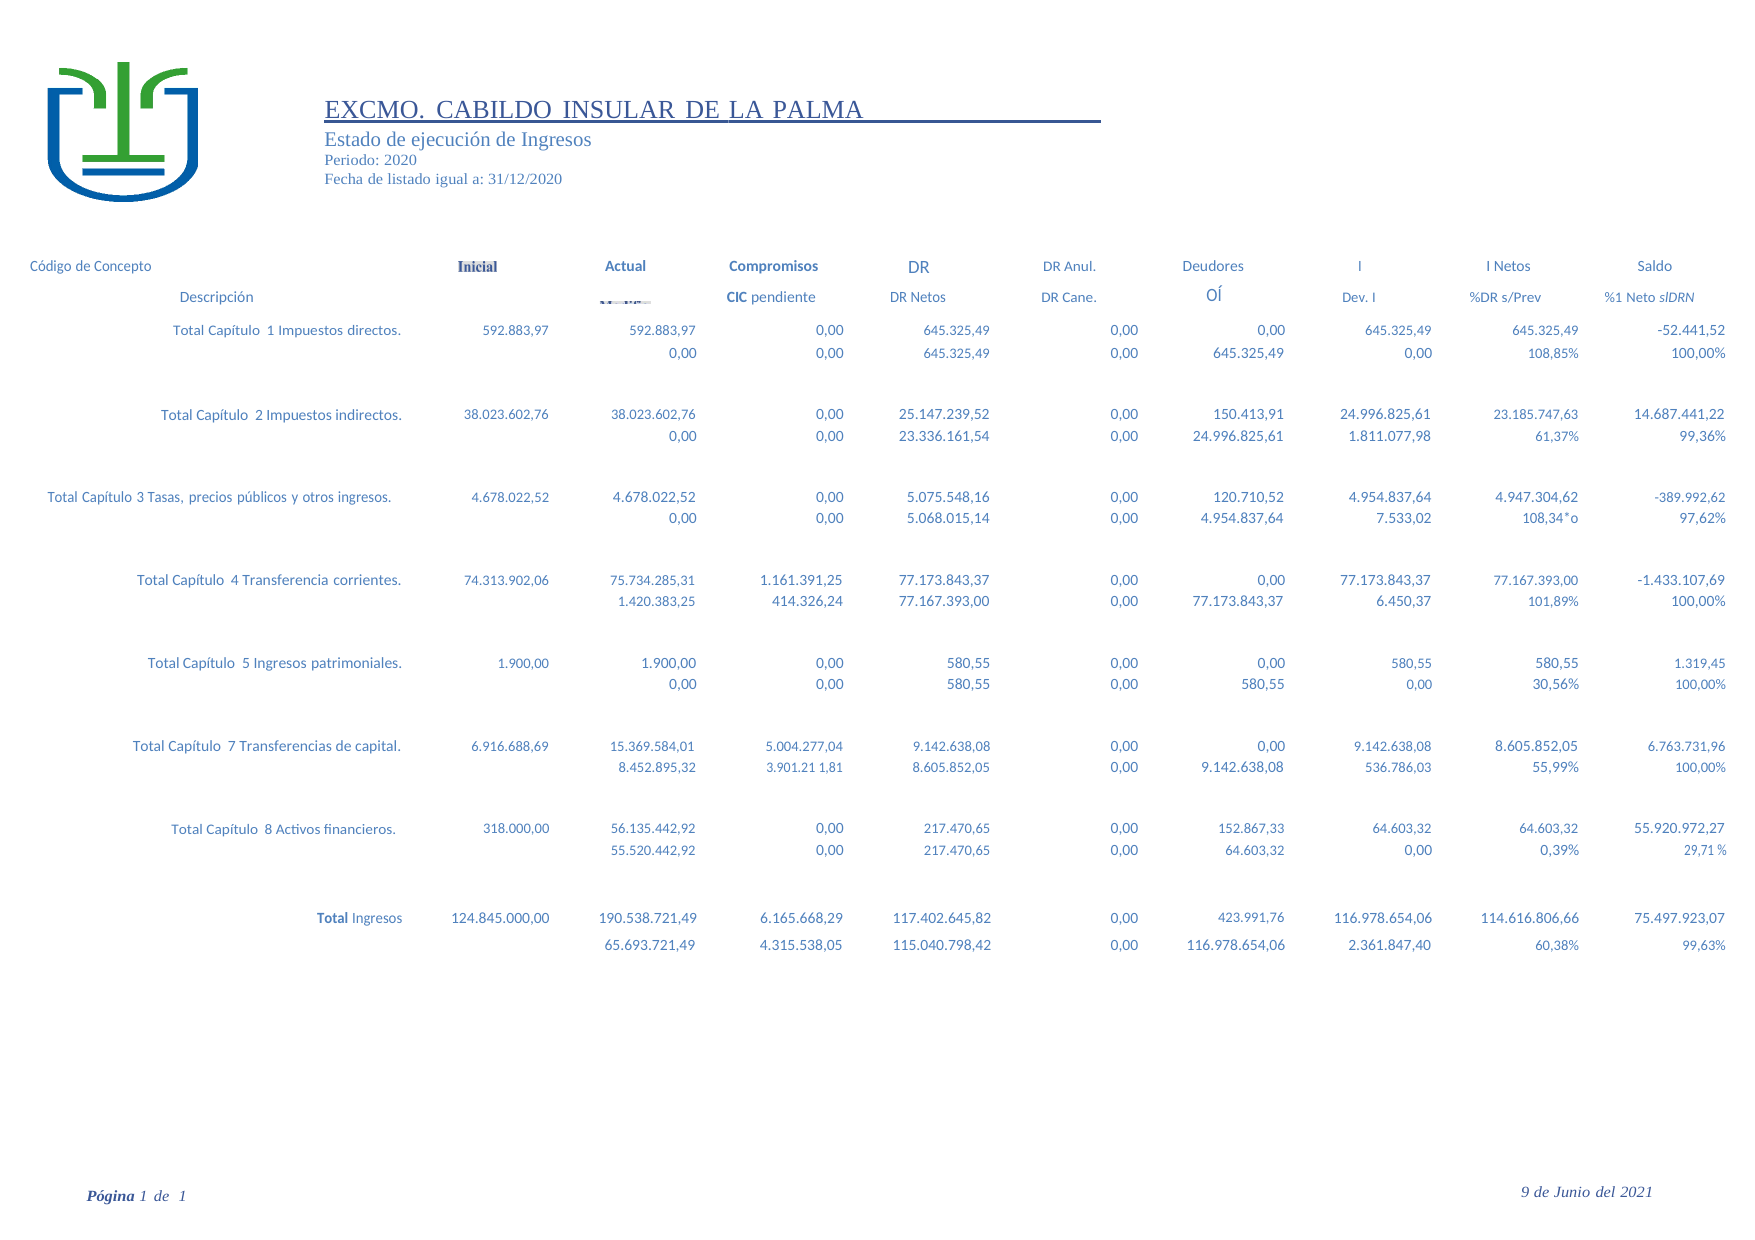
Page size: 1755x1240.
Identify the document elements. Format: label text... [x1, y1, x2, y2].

table_cell 0,00 [1014, 507, 1161, 548]
table_header Actual [431, 255, 712, 281]
table_cell Total Capítulo 7 Transferencias de capital. [25, 714, 431, 756]
table_cell 645.325,49 [867, 308, 1014, 341]
text Estado de ejecución de Ingresos [324, 128, 1105, 152]
table_cell 1.420.383,25 [577, 590, 712, 631]
table_cell 38.023.602,76 [431, 382, 577, 424]
table_cell 0,00 [712, 465, 867, 507]
table_cell 580,55 [867, 673, 1014, 714]
table_cell 55.920.972,27 [1592, 797, 1731, 838]
table_cell 61,37% [1451, 424, 1592, 465]
table_cell 0,00 [577, 673, 712, 714]
table_cell 64.603,32 [1451, 797, 1592, 838]
table_cell Total Capítulo 2 Impuestos indirectos. [25, 382, 431, 424]
table_cell 0,00 [1161, 714, 1313, 756]
table_cell 0,00 [1161, 631, 1313, 673]
table_cell 580,55 [867, 631, 1014, 673]
table_cell 64.603,32 [1313, 797, 1451, 838]
table_cell 0,00 [1014, 424, 1161, 465]
table_cell 0,00 [712, 631, 867, 673]
table_cell 6.450,37 [1313, 590, 1451, 631]
table_cell 318.000,00 [431, 797, 577, 838]
table_cell 116.978.654,06 [1313, 883, 1451, 932]
table_cell 7.533,02 [1313, 507, 1451, 548]
table_cell 592.883,97 [577, 308, 712, 341]
table_cell 0,00 [712, 382, 867, 424]
table_cell Descripción [167, 281, 431, 308]
table_cell 120.710,52 [1161, 465, 1313, 507]
table_cell 0,00 [1014, 631, 1161, 673]
table_cell 4.678.022,52 [431, 465, 577, 507]
table_cell 5.004.277,04 [712, 714, 867, 756]
table_cell DR Cane. [1014, 281, 1105, 308]
table_cell 0,00 [1014, 548, 1161, 590]
table_cell 217.470,65 [867, 797, 1014, 838]
table_cell [25, 932, 431, 956]
table_header [167, 255, 431, 281]
table_cell -1.433.107,69 [1592, 548, 1731, 590]
table_cell 645.325,49 [1161, 341, 1313, 382]
table_cell 150.413,91 [1161, 382, 1313, 424]
table_cell 55,99% [1451, 756, 1592, 797]
table_cell 0,00 [1014, 673, 1161, 714]
table_cell 0,00 [1014, 465, 1161, 507]
table_cell Total Capítulo 1 Impuestos directos. [25, 308, 431, 341]
table_cell Total Capítulo 5 Ingresos patrimoniales. [25, 631, 431, 673]
table_cell 8.605.852,05 [867, 756, 1014, 797]
table_cell 0,00 [1014, 382, 1161, 424]
table_cell 30,56% [1451, 673, 1592, 714]
table_cell 0,00 [712, 673, 867, 714]
table_cell 24.996.825,61 [1161, 424, 1313, 465]
table_cell [431, 673, 577, 714]
table_cell [431, 507, 577, 548]
table_cell 108,34*o [1451, 507, 1592, 548]
table_cell 64.603,32 [1161, 838, 1313, 883]
table_cell 100,00% [1592, 756, 1731, 797]
table_cell 9.142.638,08 [1161, 756, 1313, 797]
table_cell 124.845.000,00 [431, 883, 577, 932]
table_cell Total Ingresos [25, 883, 431, 932]
table_cell 0,00 [712, 507, 867, 548]
table_cell 592.883,97 [431, 308, 577, 341]
text Fecha de listado igual a: 31/12/2020 [324, 170, 1105, 188]
table_cell 1.319,45 [1592, 631, 1731, 673]
table_cell [25, 281, 167, 308]
table_cell -52.441,52 [1592, 308, 1731, 341]
table_cell 645.325,49 [1451, 308, 1592, 341]
table_cell 100,00% [1592, 673, 1731, 714]
table_cell 8.452.895,32 [577, 756, 712, 797]
table_cell 99,36% [1592, 424, 1731, 465]
table_cell 74.313.902,06 [431, 548, 577, 590]
table_cell 114.616.806,66 [1451, 883, 1592, 932]
table_cell 6.763.731,96 [1592, 714, 1731, 756]
table_cell 580,55 [1451, 631, 1592, 673]
table_cell 4.678.022,52 [577, 465, 712, 507]
table_cell 5.068.015,14 [867, 507, 1014, 548]
table_cell 536.786,03 [1313, 756, 1451, 797]
table_cell 0,00 [1313, 838, 1451, 883]
table_cell 29,71 % [1592, 838, 1731, 883]
table_cell 414.326,24 [712, 590, 867, 631]
table_cell 0,00 [1014, 838, 1161, 883]
text Periodo: 2020 [324, 152, 1105, 169]
table_cell CIC pendiente [712, 281, 867, 308]
table_cell 9.142.638,08 [867, 714, 1014, 756]
table_cell 0,00 [1014, 341, 1161, 382]
table_header Deudores [1105, 255, 1313, 281]
table_cell 56.135.442,92 [577, 797, 712, 838]
table_header Código de Concepto [25, 255, 167, 281]
table_cell [25, 507, 431, 548]
table_cell %1 Neto slDRN [1592, 281, 1731, 308]
table_cell 77.167.393,00 [1451, 548, 1592, 590]
table_cell 6.916.688,69 [431, 714, 577, 756]
table_cell OÍ [1105, 281, 1313, 308]
table_cell Total Capítulo 4 Transferencia corrientes. [25, 548, 431, 590]
text 9 de Junio del 2021 [1521, 1183, 1742, 1201]
table_cell 0,00 [1014, 590, 1161, 631]
table_cell 0,39% [1451, 838, 1592, 883]
table_cell 152.867,33 [1161, 797, 1313, 838]
table_cell [25, 590, 431, 631]
table_cell 75.734.285,31 [577, 548, 712, 590]
table_cell 116.978.654,06 [1161, 932, 1313, 956]
table_header DR [867, 255, 1014, 281]
table_cell 100,00% [1592, 341, 1731, 382]
table_cell 9.142.638,08 [1313, 714, 1451, 756]
table_header Compromisos [712, 255, 867, 281]
table_cell [25, 424, 431, 465]
table_cell 217.470,65 [867, 838, 1014, 883]
table_cell 24.996.825,61 [1313, 382, 1451, 424]
table_cell 423.991,76 [1161, 883, 1313, 932]
table_cell 1.900,00 [577, 631, 712, 673]
table_cell 0,00 [1313, 673, 1451, 714]
table_cell 14.687.441,22 [1592, 382, 1731, 424]
table_cell 0,00 [1313, 341, 1451, 382]
table_cell [431, 838, 577, 883]
table_cell 0,00 [577, 424, 712, 465]
table_cell 77.173.843,37 [1161, 590, 1313, 631]
table_cell [431, 424, 577, 465]
table_cell 77.173.843,37 [867, 548, 1014, 590]
table_cell 97,62% [1592, 507, 1731, 548]
table_cell 0,00 [712, 797, 867, 838]
table_cell 8.605.852,05 [1451, 714, 1592, 756]
text Pógina 1 de 1 [86, 1187, 202, 1205]
table_header I Netos [1451, 255, 1592, 281]
table_cell 0,00 [1014, 932, 1161, 956]
text EXCMO. CABILDO INSULAR DE LA PALMA [324, 94, 1105, 124]
table_cell [25, 341, 431, 382]
table_cell 4.315.538,05 [712, 932, 867, 956]
table_cell 0,00 [1161, 308, 1313, 341]
table_cell [431, 756, 577, 797]
table_cell [25, 756, 431, 797]
table_cell 0,00 [712, 838, 867, 883]
table_cell DR Netos [867, 281, 1014, 308]
table_cell 5.075.548,16 [867, 465, 1014, 507]
table_cell 60,38% [1451, 932, 1592, 956]
table_cell 23.185.747,63 [1451, 382, 1592, 424]
table_cell [431, 281, 712, 308]
table_cell 0,00 [577, 341, 712, 382]
table_cell Total Capítulo 8 Activos financieros. [25, 797, 431, 838]
table_cell Total Capítulo 3 Tasas, precios públicos y otros ingresos. [25, 465, 431, 507]
table_cell 1.811.077,98 [1313, 424, 1451, 465]
table_cell Dev. I [1313, 281, 1451, 308]
table_cell 580,55 [1161, 673, 1313, 714]
table_cell 0,00 [712, 424, 867, 465]
table_cell [431, 590, 577, 631]
table_cell 117.402.645,82 [867, 883, 1014, 932]
table_cell 0,00 [577, 507, 712, 548]
table_cell 100,00% [1592, 590, 1731, 631]
table_cell 6.165.668,29 [712, 883, 867, 932]
table_cell 190.538.721,49 [577, 883, 712, 932]
table_cell 0,00 [1014, 756, 1161, 797]
table_cell 4.954.837,64 [1161, 507, 1313, 548]
table_cell -389.992,62 [1592, 465, 1731, 507]
table_cell 101,89% [1451, 590, 1592, 631]
table_header Saldo [1592, 255, 1731, 281]
table_cell 0,00 [712, 341, 867, 382]
table_cell [431, 932, 577, 956]
table_cell [431, 341, 577, 382]
table_cell 645.325,49 [867, 341, 1014, 382]
table_cell 65.693.721,49 [577, 932, 712, 956]
table_cell 0,00 [1014, 797, 1161, 838]
table_cell 4.947.304,62 [1451, 465, 1592, 507]
table_cell 0,00 [1014, 308, 1161, 341]
table_cell [25, 673, 431, 714]
table_cell 77.167.393,00 [867, 590, 1014, 631]
table_cell 55.520.442,92 [577, 838, 712, 883]
table_header I [1313, 255, 1451, 281]
table_cell 23.336.161,54 [867, 424, 1014, 465]
table_cell 75.497.923,07 [1592, 883, 1731, 932]
table_cell 38.023.602,76 [577, 382, 712, 424]
table_cell 77.173.843,37 [1313, 548, 1451, 590]
table_cell 1.161.391,25 [712, 548, 867, 590]
table_cell 115.040.798,42 [867, 932, 1014, 956]
table_cell 0,00 [1014, 883, 1161, 932]
table_cell 3.901.21 1,81 [712, 756, 867, 797]
table_cell 0,00 [1161, 548, 1313, 590]
table_cell 1.900,00 [431, 631, 577, 673]
table_cell 645.325,49 [1313, 308, 1451, 341]
table_cell [25, 838, 431, 883]
table_cell 580,55 [1313, 631, 1451, 673]
table_cell 25.147.239,52 [867, 382, 1014, 424]
table_cell 2.361.847,40 [1313, 932, 1451, 956]
table_cell %DR s/Prev [1451, 281, 1592, 308]
table_cell 0,00 [1014, 714, 1161, 756]
table_cell 0,00 [712, 308, 867, 341]
table_header DR Anul. [1014, 255, 1105, 281]
table_cell 99,63% [1592, 932, 1731, 956]
table_cell 108,85% [1451, 341, 1592, 382]
table_cell 4.954.837,64 [1313, 465, 1451, 507]
table_cell 15.369.584,01 [577, 714, 712, 756]
